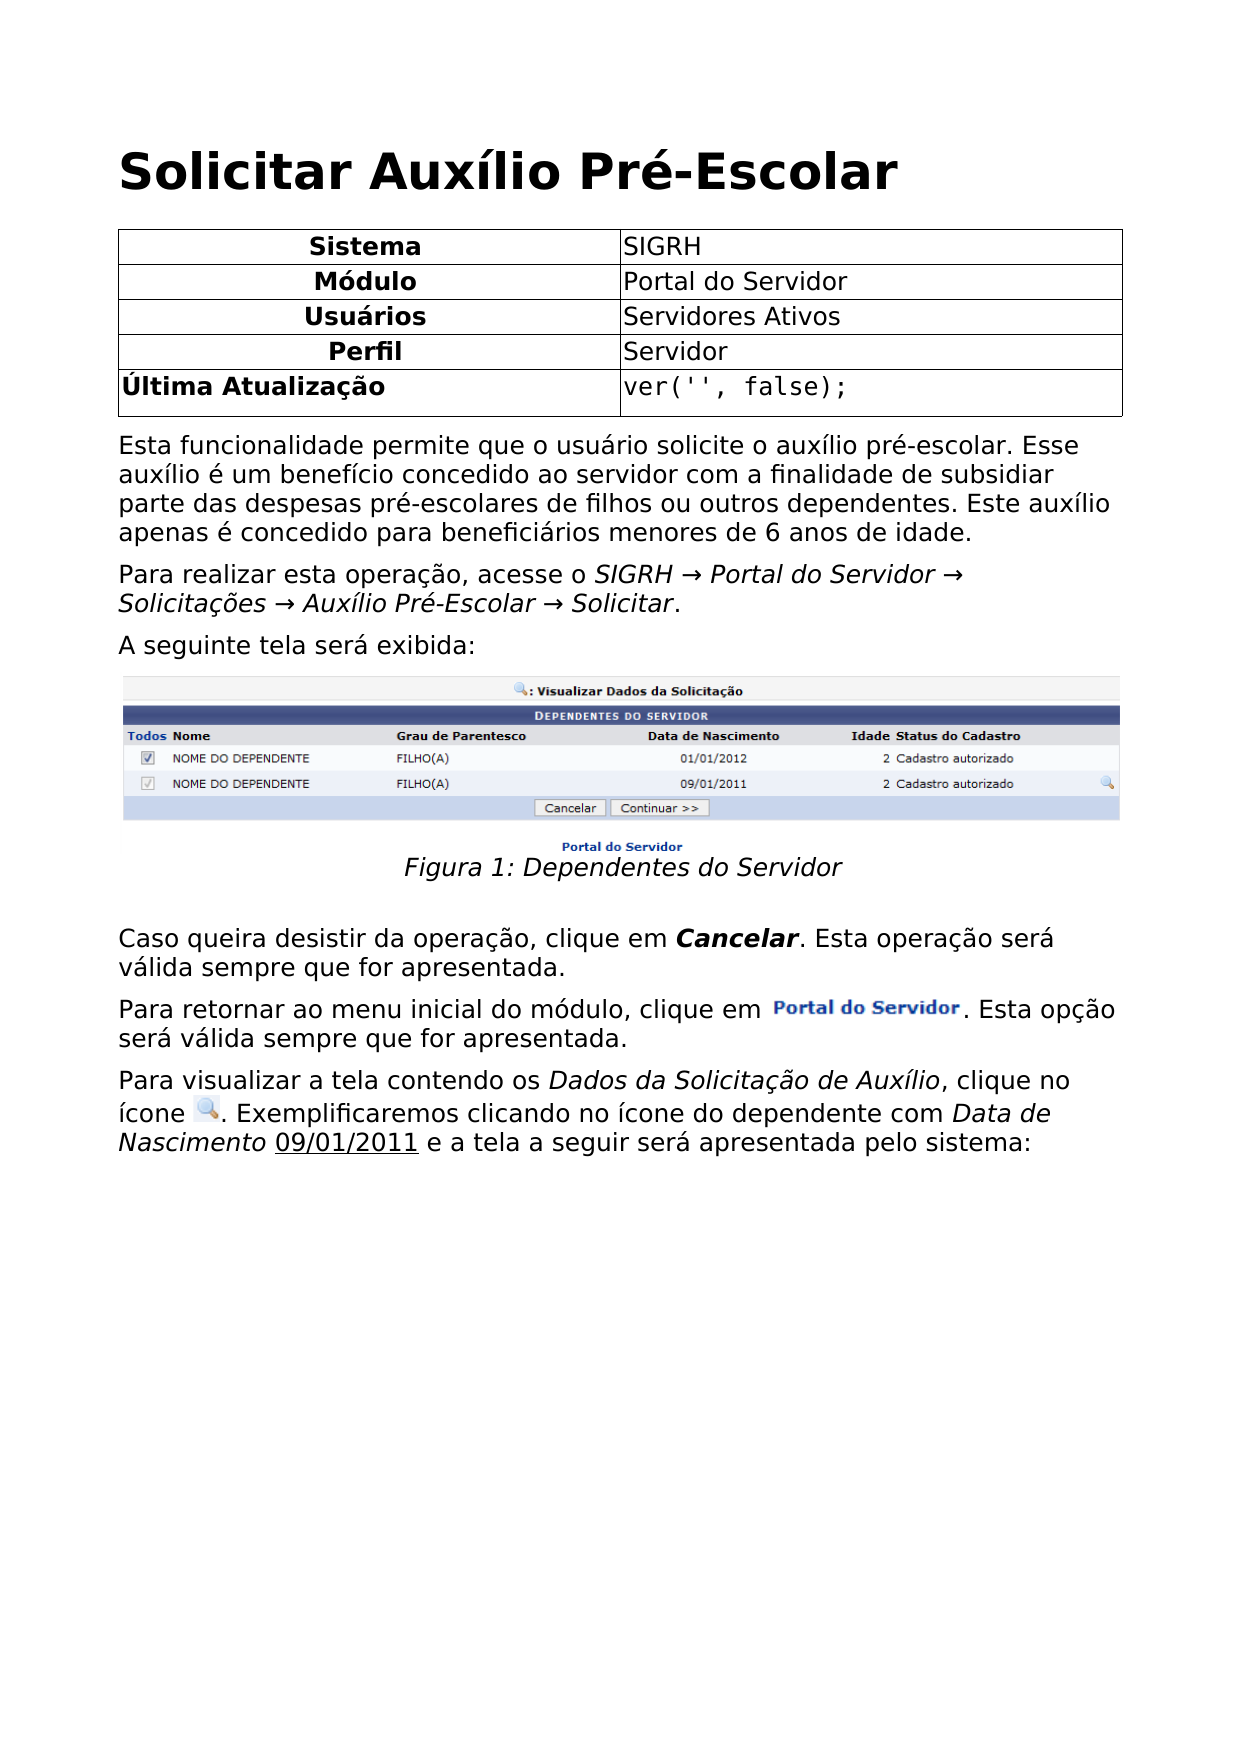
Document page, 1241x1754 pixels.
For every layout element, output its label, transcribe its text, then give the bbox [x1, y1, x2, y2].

table_cell Portal do Servidor [621, 265, 1122, 299]
text Para visualizar a tela contendo os Dados da Solicitação de Auxílio, clique no ícone . Exemplificaremos clicando no ícone do dependente com Data de Nascimento 09/01/2011 e a tela a seguir será apresentada pelo sistema: [118, 1066, 1122, 1157]
picture [118, 672, 1123, 854]
table_cell Módulo [119, 265, 620, 299]
text Caso queira desistir da operação, clique em Cancelar. Esta operação será válida sempre que for apresentada. [118, 924, 1122, 983]
table_cell Perfil [119, 335, 620, 369]
table_cell Servidores Ativos [621, 300, 1122, 334]
picture [770, 995, 963, 1019]
table_header SIGRH [621, 230, 1122, 264]
text Figura 1: Dependentes do Servidor [118, 854, 1122, 883]
text Esta funcionalidade permite que o usuário solicite o auxílio pré-escolar. Esse auxílio é um benefício concedido ao servidor com a finalidade de subsidiar parte das despesas pré-escolares de filhos ou outros dependentes. Este auxílio apenas é concedido para beneficiários menores de 6 anos de idade. [118, 431, 1122, 547]
table_header Sistema [119, 230, 620, 264]
text A seguinte tela será exibida: [118, 631, 1122, 660]
table_cell ver('', false); [621, 370, 1122, 416]
table_cell Usuários [119, 300, 620, 334]
text Para realizar esta operação, acesse o SIGRH → Portal do Servidor → Solicitações → Auxílio Pré-Escolar → Solicitar. [118, 560, 1122, 618]
subtitle Solicitar Auxílio Pré-Escolar [118, 143, 1122, 201]
table_cell Última Atualização [119, 370, 620, 416]
table_cell Servidor [621, 335, 1122, 369]
picture [193, 1095, 220, 1122]
text Para retornar ao menu inicial do módulo, clique em . Esta opção será válida sempre que for apresentada. [118, 995, 1122, 1054]
